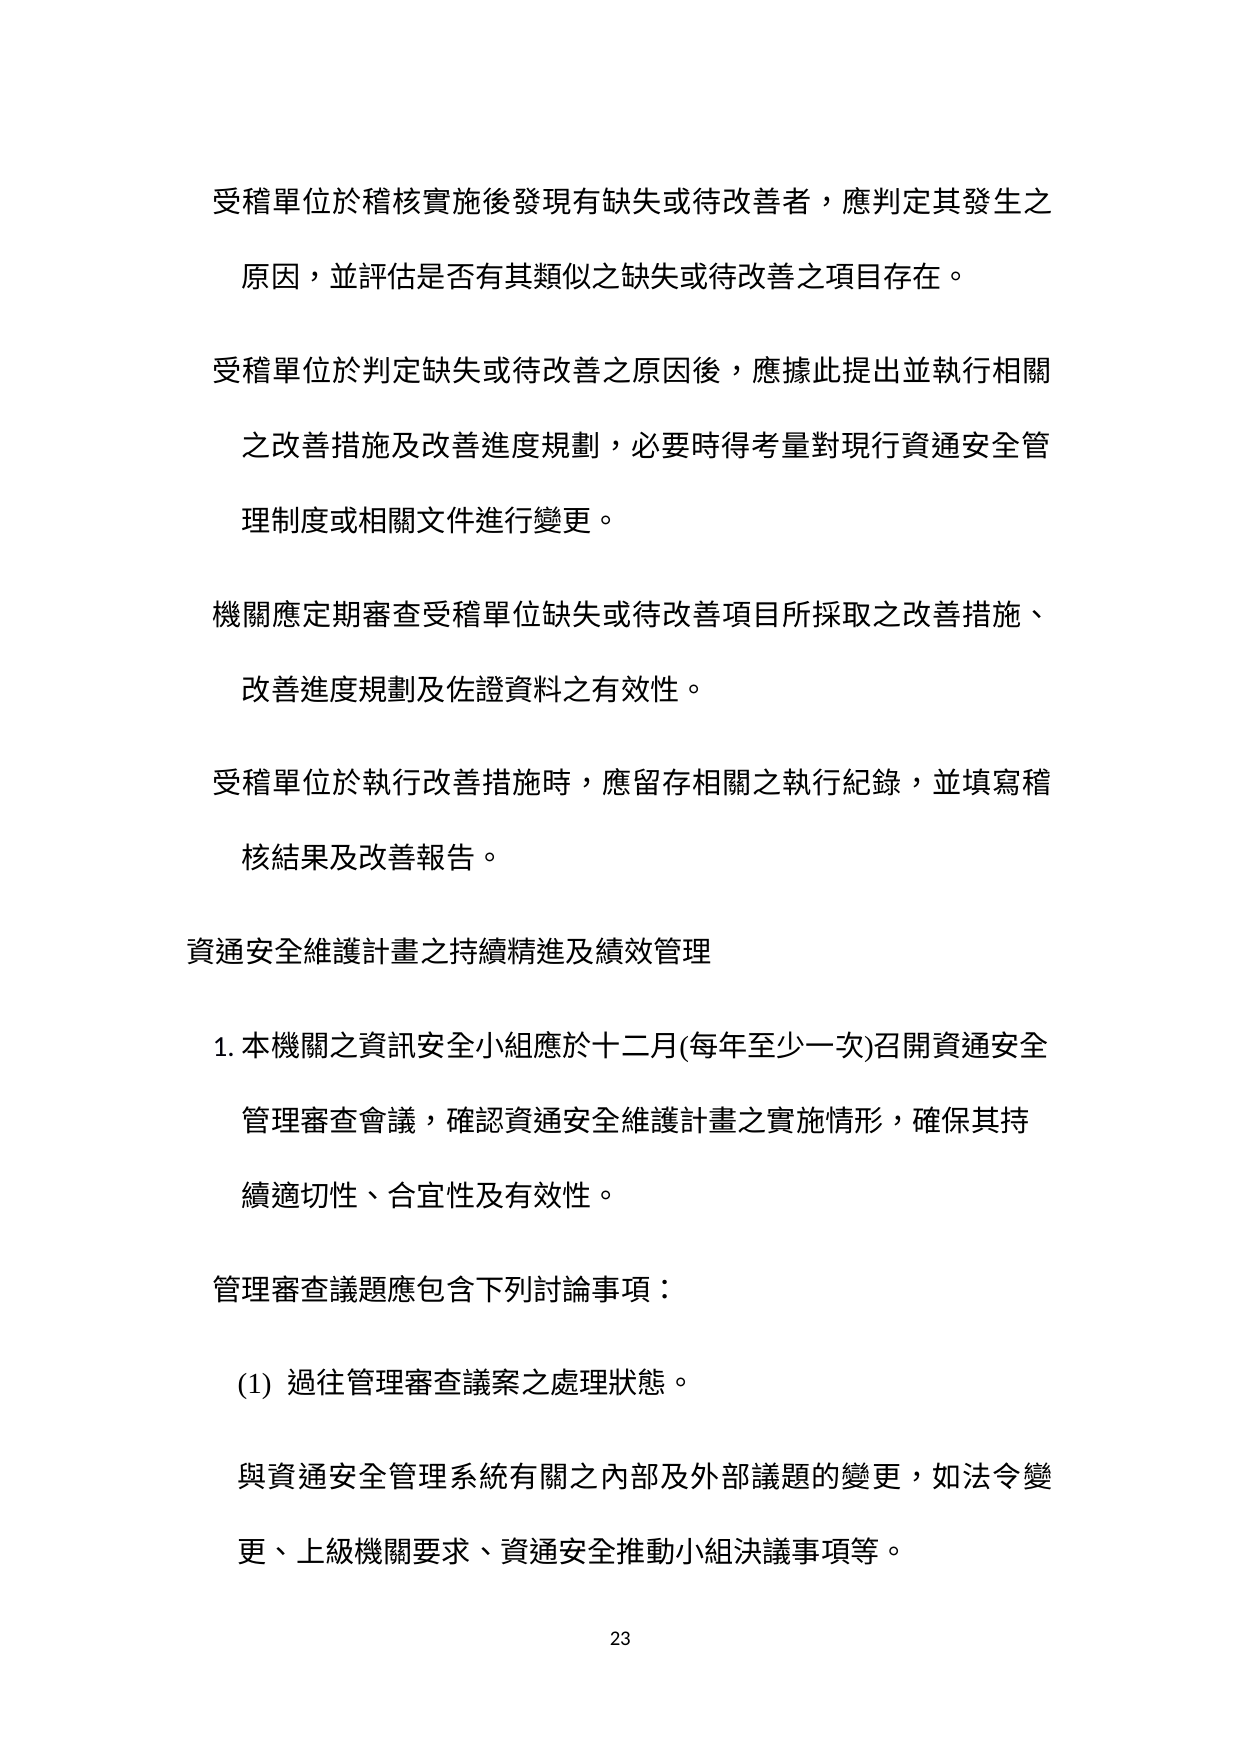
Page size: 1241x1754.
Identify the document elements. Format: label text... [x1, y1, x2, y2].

list 受稽單位於判定缺失或待改善之原因後，應據此提出並執行相關之改善措施及改善進度規劃，必要時得考量對現行資通安全管理制度或相關文件進行變更。 [212, 331, 1053, 556]
list 受稽單位於執行改善措施時，應留存相關之執行紀錄，並填寫稽核結果及改善報告。 [212, 744, 1053, 894]
list 管理審查議題應包含下列討論事項： [212, 1250, 1053, 1325]
list 與資通安全管理系統有關之內部及外部議題的變更，如法令變更、上級機關要求、資通安全推動小組決議事項等。 [237, 1437, 1053, 1587]
list 過往管理審查議案之處理狀態。 [237, 1344, 1053, 1419]
list 機關應定期審查受稽單位缺失或待改善項目所採取之改善措施、改善進度規劃及佐證資料之有效性。 [212, 575, 1053, 725]
list 本機關之資訊安全小組應於十二月(每年至少一次)召開資通安全管理審查會議，確認資通安全維護計畫之實施情形，確保其持續適切性、合宜性及有效性。 [212, 1006, 1053, 1231]
subtitle 資通安全維護計畫之持續精進及績效管理 [186, 912, 1053, 987]
list 受稽單位於稽核實施後發現有缺失或待改善者，應判定其發生之原因，並評估是否有其類似之缺失或待改善之項目存在。 [212, 162, 1053, 312]
